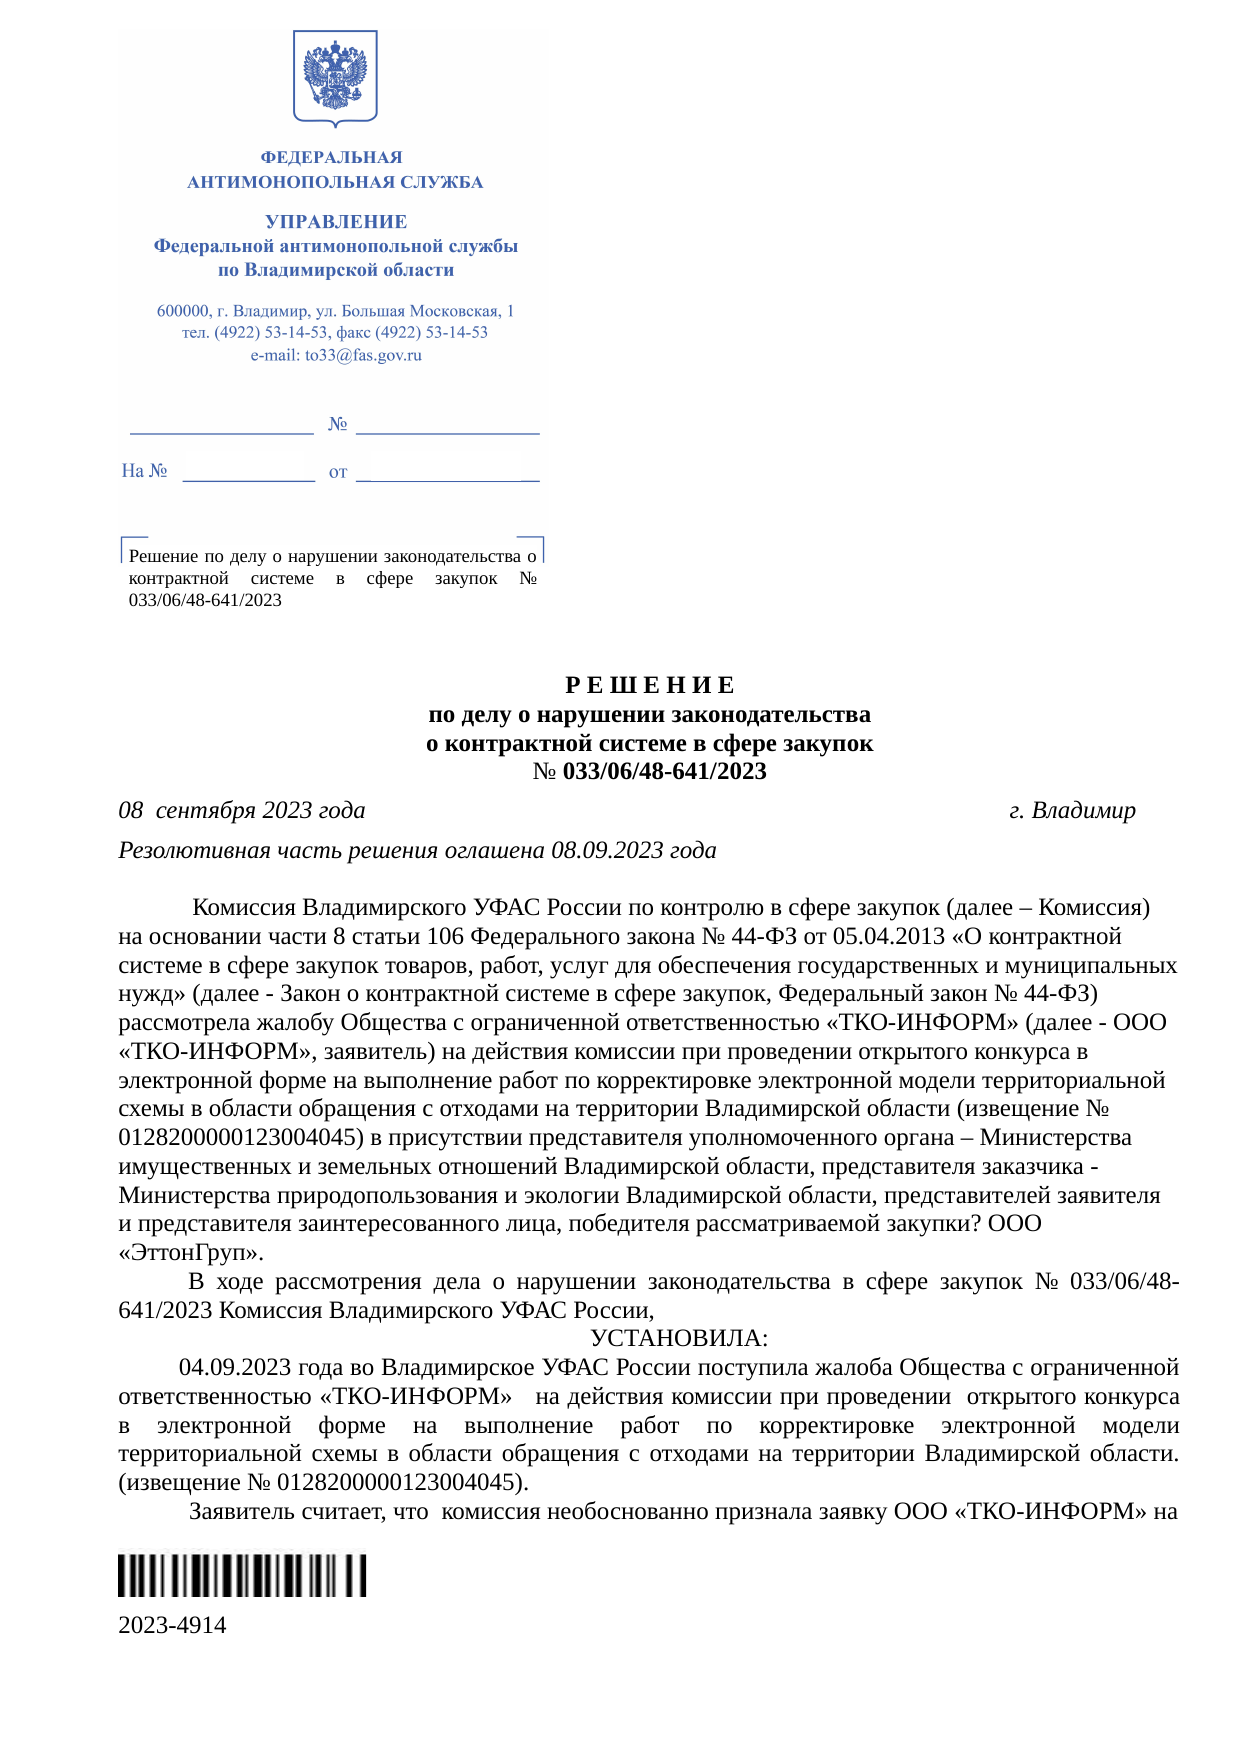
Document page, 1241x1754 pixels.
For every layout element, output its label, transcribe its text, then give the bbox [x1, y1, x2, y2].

text 08 сентября 2023 года г. Владимир [118, 796, 1181, 824]
text о контрактной системе в сфере закупок [118, 728, 1181, 756]
table_header [664, 118, 1181, 555]
text Решение по делу о нарушении законодательства о контрактной системе в сфере закупок № 033/06/48-641/2023 [129, 545, 537, 610]
text по делу о нарушении законодательства [118, 699, 1181, 728]
text УСТАНОВИЛА: [118, 1323, 1181, 1352]
picture [118, 29, 550, 567]
text № 033/06/48-641/2023 [118, 756, 1181, 785]
text Резолютивная часть решения оглашена 08.09.2023 года [118, 835, 1181, 863]
picture [118, 1548, 367, 1597]
text Заявитель считает, что комиссия необоснованно признала заявку ООО «ТКО-ИНФОРМ» на [118, 1496, 1181, 1525]
text Комиссия Владимирского УФАС России по контролю в сфере закупок (далее – Комиссия) на основании части 8 статьи 106 Федерального закона № 44-ФЗ от 05.04.2013 «О контрактной системе в сфере закупок товаров, работ, услуг для обеспечения государственных и муниципальных нужд» (далее - Закон о контрактной системе в сфере закупок, Федеральный закон № 44-ФЗ) рассмотрела жалобу Общества с ограниченной ответственностью «ТКО-ИНФОРМ» (далее - ООО «ТКО-ИНФОРМ», заявитель) на действия комиссии при проведении открытого конкурса в электронной форме на выполнение работ по корректировке электронной модели территориальной схемы в области обращения с отходами на территории Владимирской области (извещение № 0128200000123004045) в присутствии представителя уполномоченного органа – Министерства имущественных и земельных отношений Владимирской области, представителя заказчика - Министерства природопользования и экологии Владимирской области, представителей заявителя и представителя заинтересованного лица, победителя рассматриваемой закупки? ООО «ЭттонГруп». [118, 892, 1181, 1266]
text Р Е Ш Е Н И Е [118, 670, 1181, 699]
text В ходе рассмотрения дела о нарушении законодательства в сфере закупок № 033/06/48-641/2023 Комиссия Владимирского УФАС России, [118, 1266, 1181, 1323]
text 04.09.2023 года во Владимирское УФАС России поступила жалоба Общества с ограниченной ответственностью «ТКО-ИНФОРМ» на действия комиссии при проведении открытого конкурса в электронной форме на выполнение работ по корректировке электронной модели территориальной схемы в области обращения с отходами на территории Владимирской области.(извещение № 0128200000123004045). [118, 1352, 1181, 1496]
